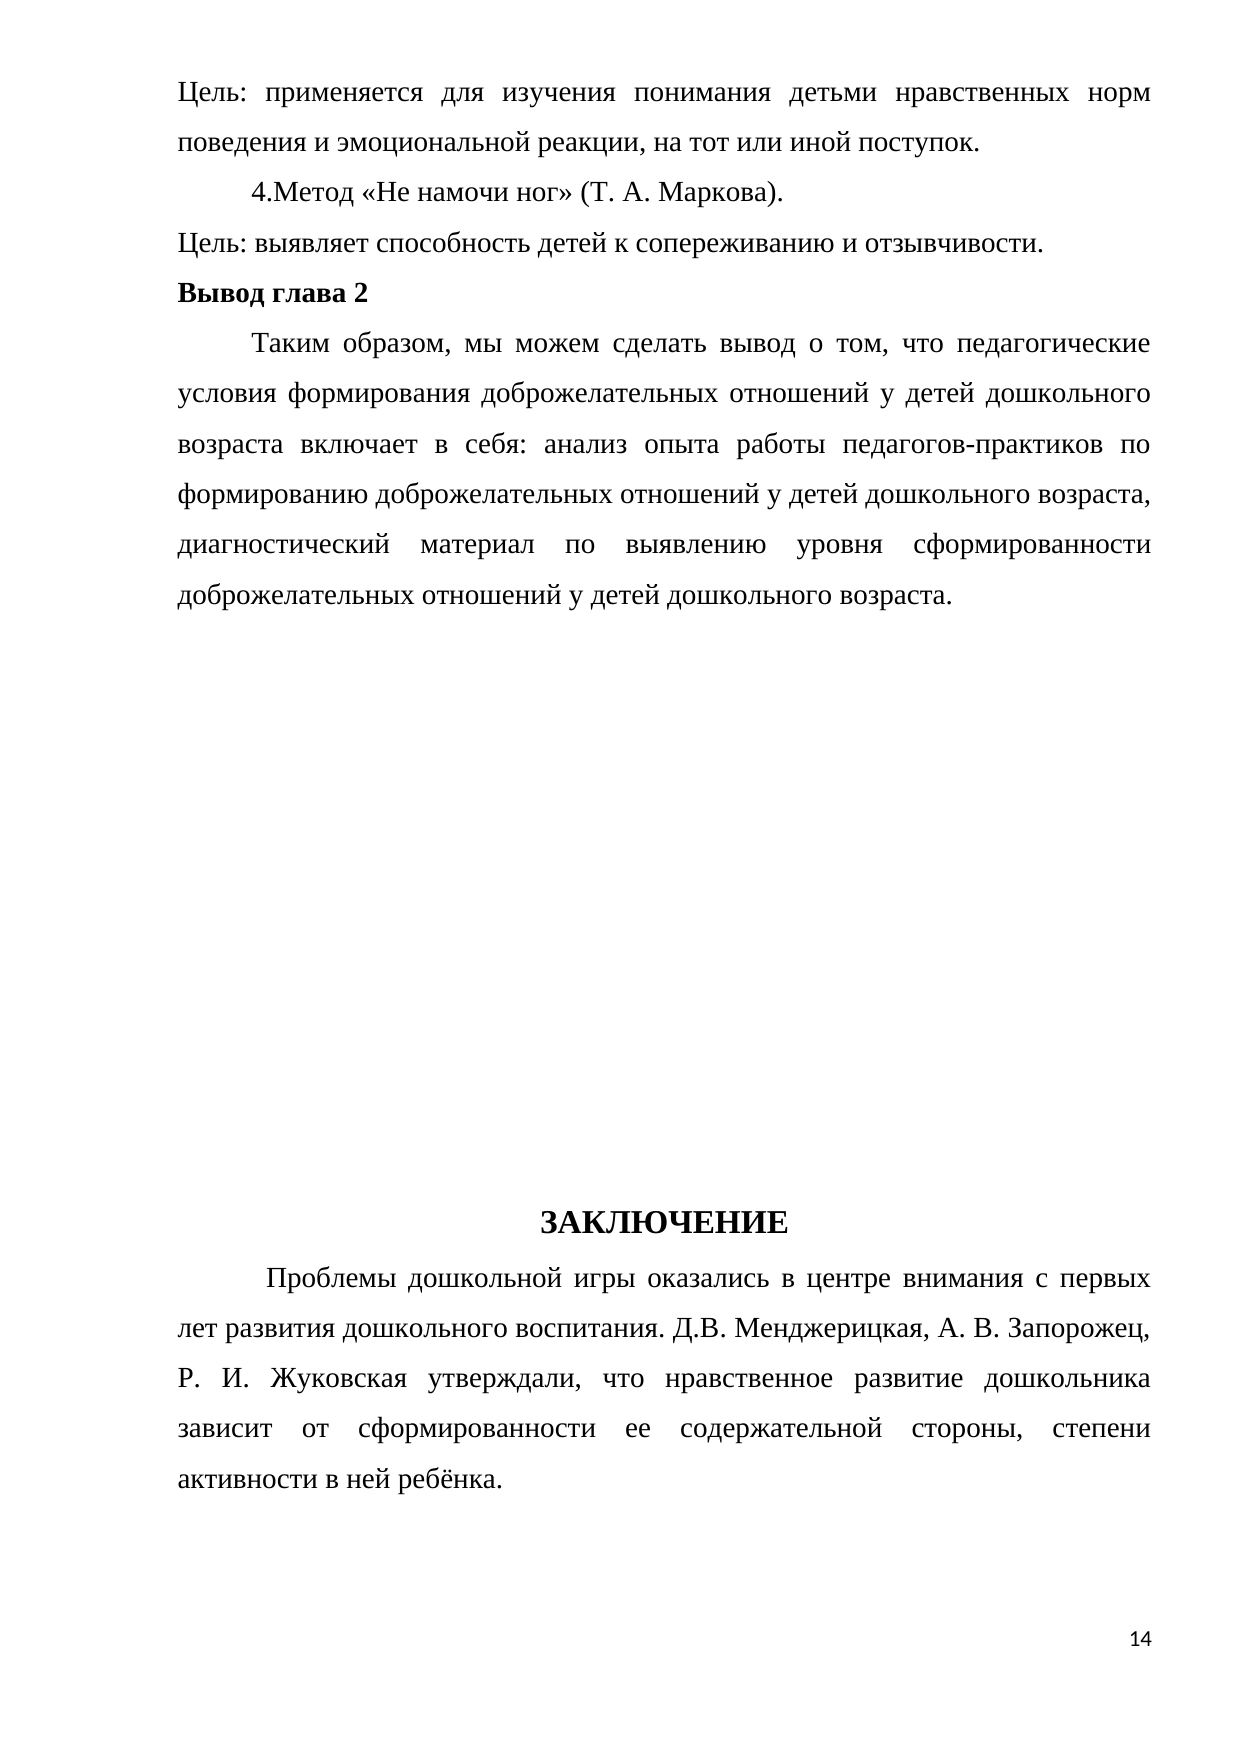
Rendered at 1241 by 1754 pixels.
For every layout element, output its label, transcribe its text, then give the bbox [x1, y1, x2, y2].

text Проблемы дошкольной игры оказались в центре внимания с первых лет развития дошкольного воспитания. Д.В. Менджерицкая, А. В. Запорожец, Р. И. Жуковская утверждали, что нравственное развитие дошкольника зависит от сформированности ее содержательной стороны, степени активности в ней ребёнка. [177, 1260, 1152, 1494]
text Цель: применяется для изучения понимания детьми нравственных норм поведения и эмоциональной реакции, на тот или иной поступок. [177, 74, 1152, 158]
text Цель: выявляет способность детей к сопереживанию и отзывчивости. [177, 225, 1152, 258]
text 4.Метод «Не намочи ног» (Т. А. Маркова). [177, 174, 1152, 208]
text ЗАКЛЮЧЕНИЕ [177, 1202, 1152, 1241]
text Таким образом, мы можем сделать вывод о том, что педагогические условия формирования доброжелательных отношений у детей дошкольного возраста включает в себя: анализ опыта работы педагогов-практиков по формированию доброжелательных отношений у детей дошкольного возраста, диагностический материал по выявлению уровня сформированности доброжелательных отношений у детей дошкольного возраста. [177, 325, 1152, 610]
text Вывод глава 2 [177, 275, 1152, 308]
